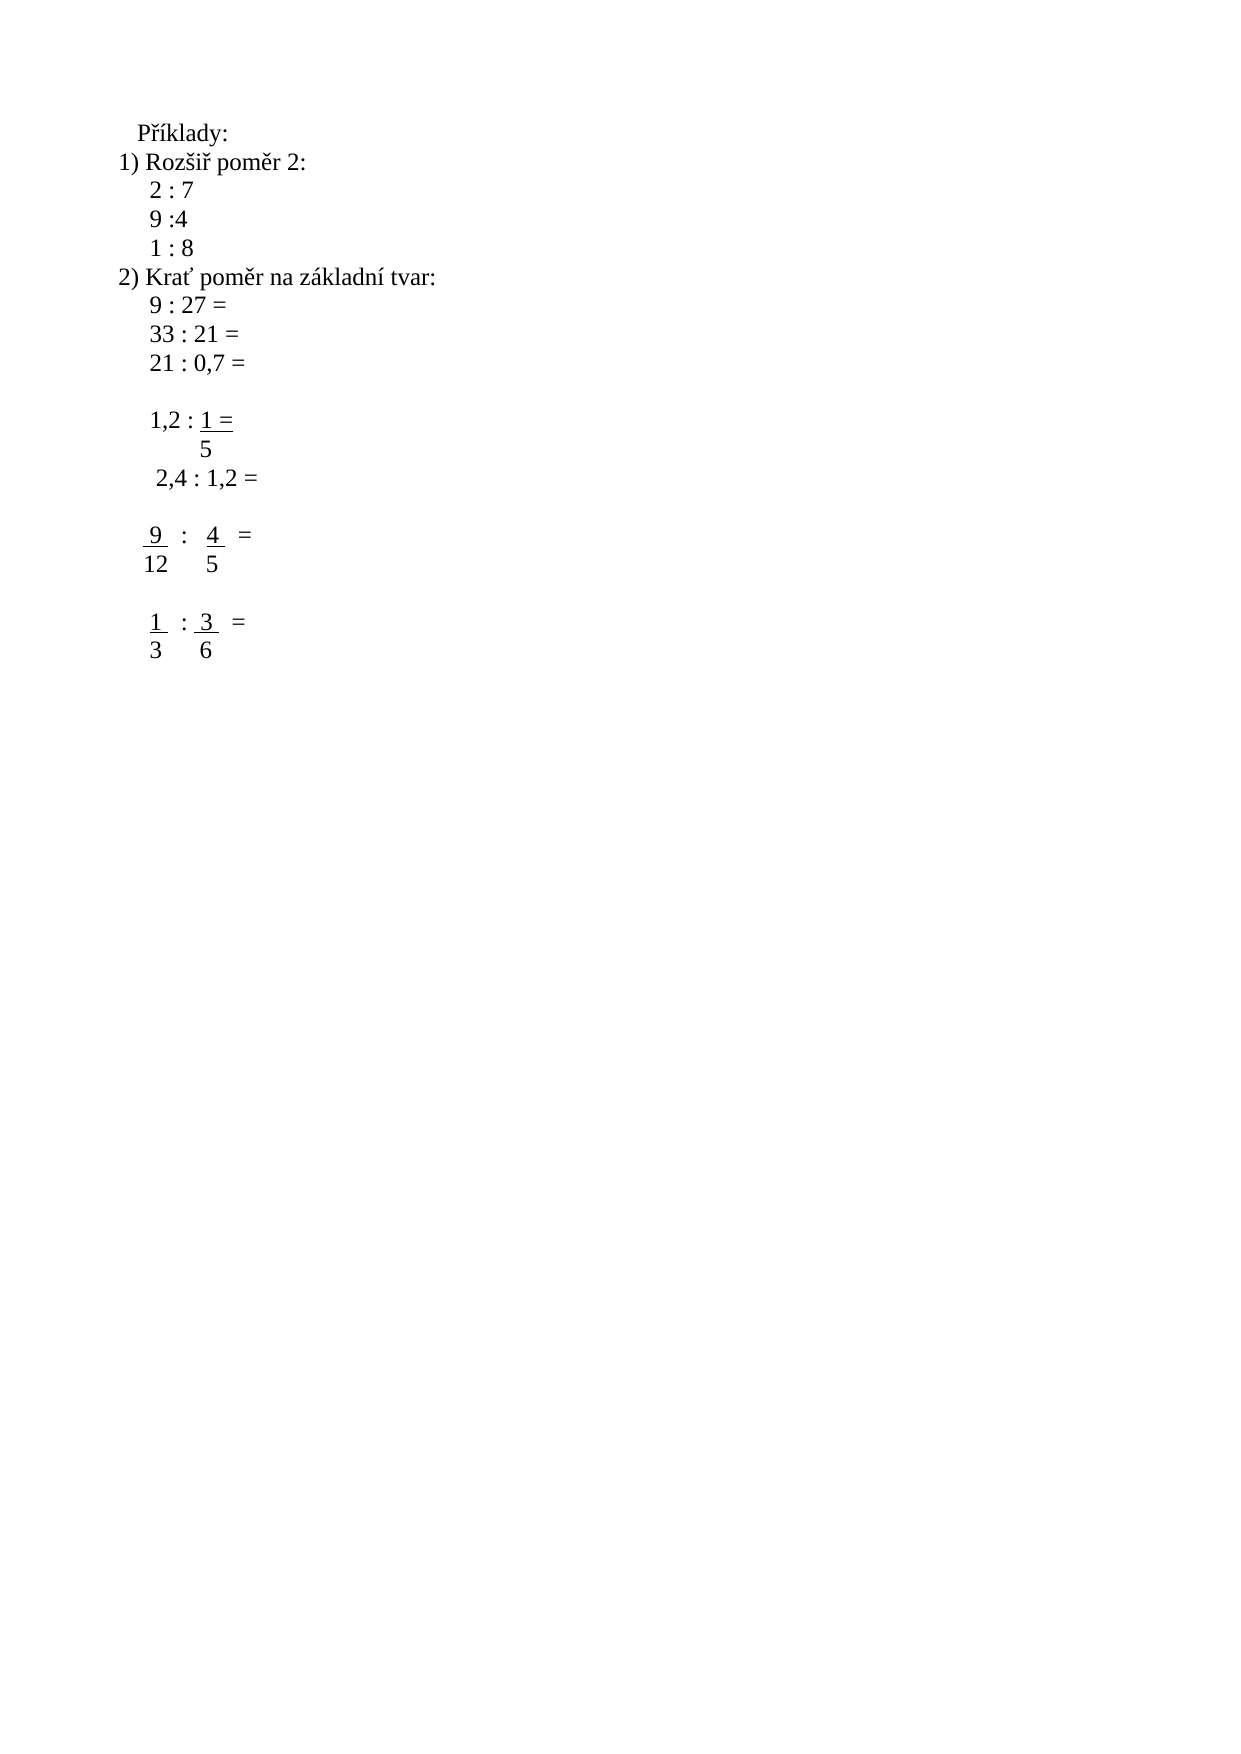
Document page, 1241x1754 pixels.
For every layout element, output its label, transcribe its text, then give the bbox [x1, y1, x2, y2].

text 21 : 0,7 = [118, 348, 1122, 377]
text 1,2 : 1 = [118, 406, 1122, 434]
text 1 : 8 [118, 233, 1122, 262]
text 33 : 21 = [118, 319, 1122, 348]
text 9 : 27 = [118, 291, 1122, 319]
text 1 : 3 = [118, 607, 1122, 636]
text 3 6 [118, 636, 1122, 664]
text 1) Rozšiř poměr 2: [118, 147, 1122, 176]
text 9 :4 [118, 204, 1122, 233]
text Příklady: [118, 118, 1122, 147]
text 2,4 : 1,2 = [118, 463, 1122, 492]
text 2) Krať poměr na základní tvar: [118, 262, 1122, 291]
text 5 [118, 434, 1122, 463]
text 9 : 4 = [118, 521, 1122, 549]
text 12 5 [118, 549, 1122, 578]
text 2 : 7 [118, 176, 1122, 204]
